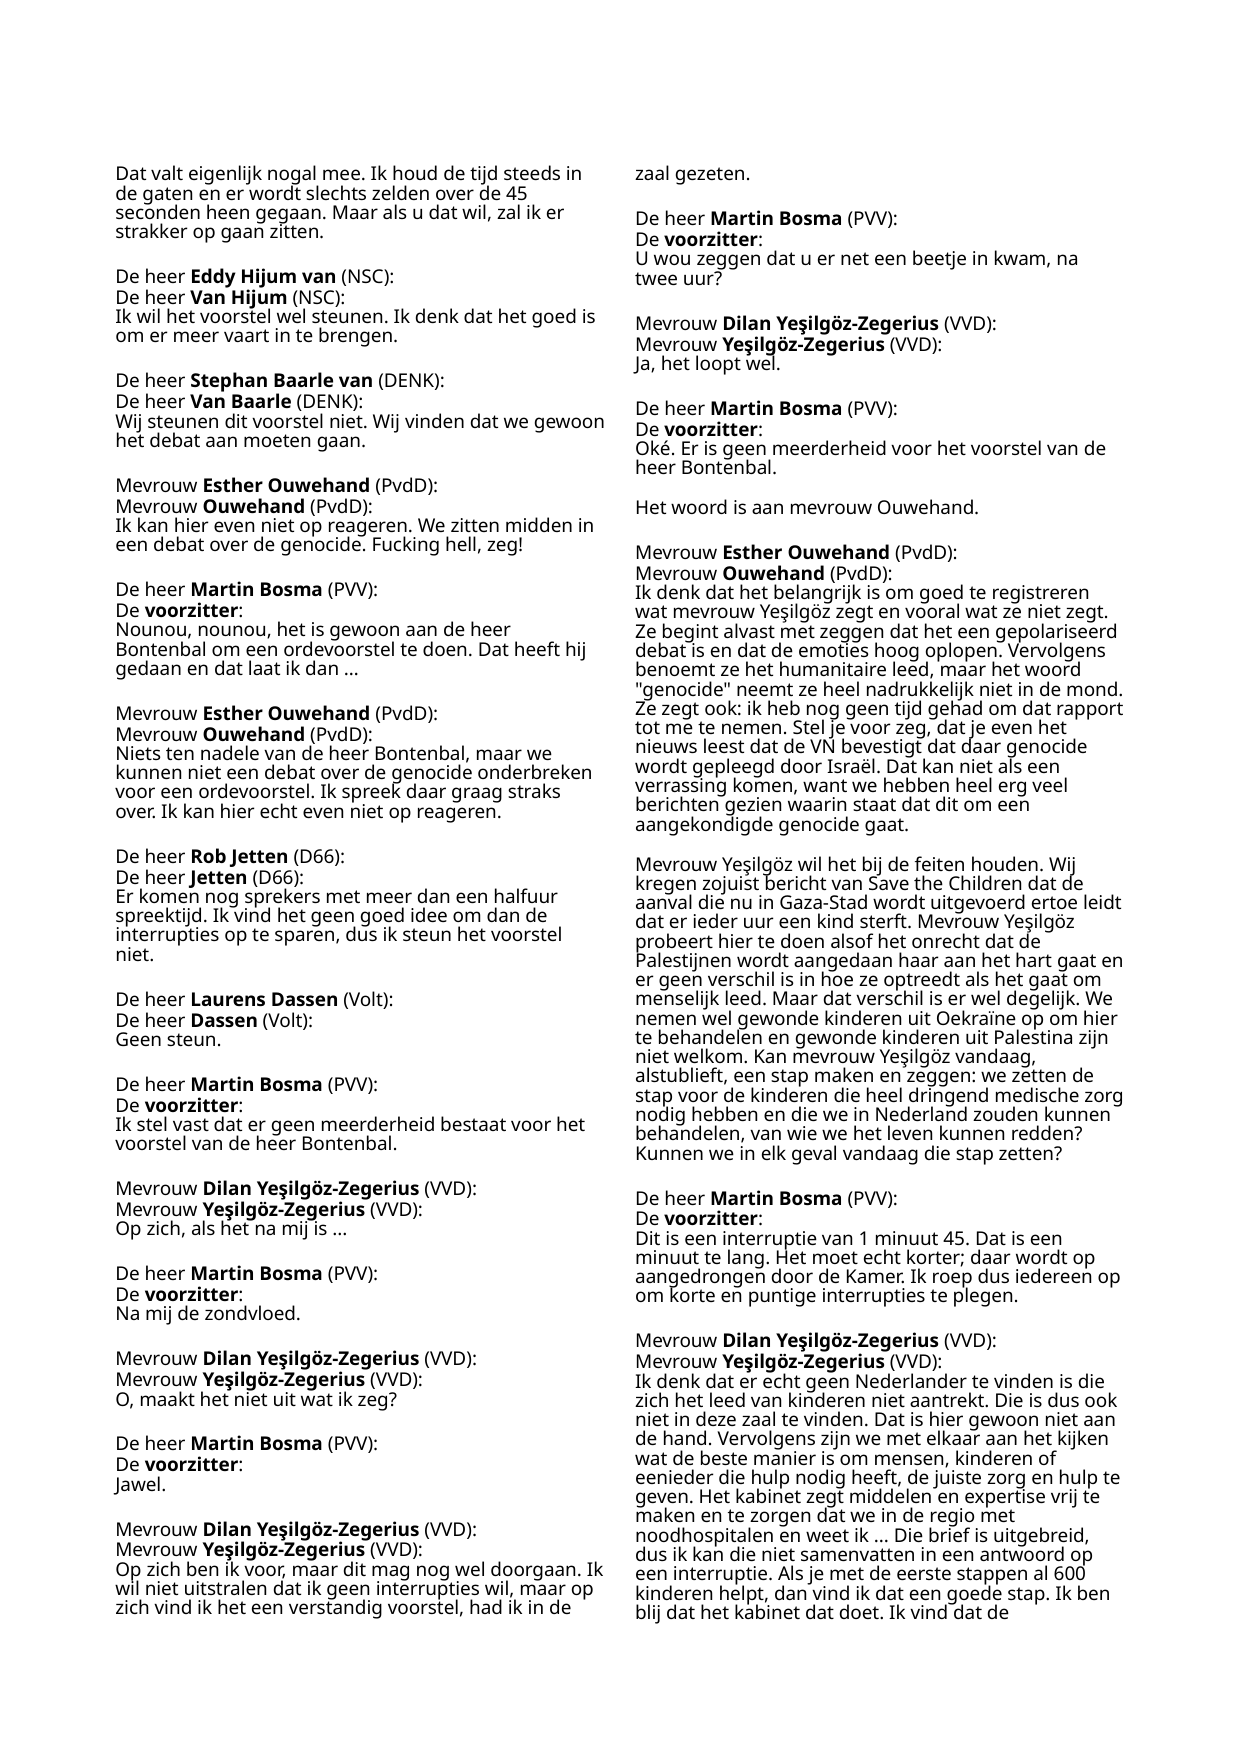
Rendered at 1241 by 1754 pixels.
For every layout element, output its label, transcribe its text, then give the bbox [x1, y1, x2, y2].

text Ja, het loopt wel. [635, 355, 1125, 374]
text De heer Laurens Dassen (Volt): [115, 986, 605, 1012]
text Niets ten nadele van de heer Bontenbal, maar we kunnen niet een debat over de genocide onderbreken voor een ordevoorstel. Ik spreek daar graag straks over. Ik kan hier echt even niet op reageren. [115, 745, 605, 822]
text De heer Martin Bosma (PVV): [115, 1260, 605, 1286]
text Op zich, als het na mij is ... [115, 1220, 605, 1239]
text De heer Rob Jetten (D66): [115, 843, 605, 869]
text De heer Martin Bosma (PVV): [115, 1431, 605, 1456]
text De heer Van Baarle (DENK): [115, 393, 605, 413]
text Oké. Er is geen meerderheid voor het voorstel van de heer Bontenbal. [635, 440, 1125, 478]
text De heer Martin Bosma (PVV): [635, 395, 1125, 421]
text Na mij de zondvloed. [115, 1305, 605, 1325]
text Mevrouw Dilan Yeşilgöz-Zegerius (VVD): [635, 310, 1125, 336]
text Geen steun. [115, 1031, 605, 1050]
text De heer Martin Bosma (PVV): [635, 1185, 1125, 1210]
text De heer Eddy Hijum van (NSC): [115, 263, 605, 289]
text Er komen nog sprekers met meer dan een halfuur spreektijd. Ik vind het geen goed idee om dan de interrupties op te sparen, dus ik steun het voorstel niet. [115, 888, 605, 965]
text De heer Van Hijum (NSC): [115, 289, 605, 308]
text Mevrouw Esther Ouwehand (PvdD): [115, 472, 605, 498]
text De voorzitter: [115, 1456, 605, 1476]
text Mevrouw Esther Ouwehand (PvdD): [635, 539, 1125, 565]
text De heer Martin Bosma (PVV): [115, 1071, 605, 1097]
text Mevrouw Yeşilgöz-Zegerius (VVD): [115, 1371, 605, 1391]
text O, maakt het niet uit wat ik zeg? [115, 1391, 605, 1410]
text Mevrouw Dilan Yeşilgöz-Zegerius (VVD): [115, 1516, 605, 1541]
text De heer Stephan Baarle van (DENK): [115, 368, 605, 393]
text Ik denk dat er echt geen Nederlander te vinden is die zich het leed van kinderen niet aantrekt. Die is dus ook niet in deze zaal te vinden. Dat is hier gewoon niet aan de hand. Vervolgens zijn we met elkaar aan het kijken wat de beste manier is om mensen, kinderen of eenieder die hulp nodig heeft, de juiste zorg en hulp te geven. Het kabinet zegt middelen en expertise vrij te maken en te zorgen dat we in de regio met noodhospitalen en weet ik ... Die brief is uitgebreid, dus ik kan die niet samenvatten in een antwoord op een interruptie. Als je met de eerste stappen al 600 kinderen helpt, dan vind ik dat een goede stap. Ik ben blij dat het kabinet dat doet. Ik vind dat de [635, 1373, 1125, 1623]
text Ik wil het voorstel wel steunen. Ik denk dat het goed is om er meer vaart in te brengen. [115, 308, 605, 347]
text Mevrouw Dilan Yeşilgöz-Zegerius (VVD): [115, 1175, 605, 1201]
text Mevrouw Yeşilgöz-Zegerius (VVD): [635, 1353, 1125, 1373]
text Wij steunen dit voorstel niet. Wij vinden dat we gewoon het debat aan moeten gaan. [115, 413, 605, 451]
text Mevrouw Ouwehand (PvdD): [635, 565, 1125, 584]
text Jawel. [115, 1476, 605, 1495]
text De voorzitter: [115, 1286, 605, 1305]
text De heer Martin Bosma (PVV): [635, 205, 1125, 231]
text Mevrouw Ouwehand (PvdD): [115, 498, 605, 517]
text De heer Dassen (Volt): [115, 1012, 605, 1031]
text Mevrouw Esther Ouwehand (PvdD): [115, 700, 605, 726]
text De heer Jetten (D66): [115, 869, 605, 888]
text Mevrouw Dilan Yeşilgöz-Zegerius (VVD): [115, 1346, 605, 1371]
text Nounou, nounou, het is gewoon aan de heer Bontenbal om een ordevoorstel te doen. Dat heeft hij gedaan en dat laat ik dan … [115, 621, 605, 679]
text Dit is een interruptie van 1 minuut 45. Dat is een minuut te lang. Het moet echt korter; daar wordt op aangedrongen door de Kamer. Ik roep dus iedereen op om korte en puntige interrupties te plegen. [635, 1230, 1125, 1307]
text Ik denk dat het belangrijk is om goed te registreren wat mevrouw Yeşilgöz zegt en vooral wat ze niet zegt. Ze begint alvast met zeggen dat het een gepolariseerd debat is en dat de emoties hoog oplopen. Vervolgens benoemt ze het humanitaire leed, maar het woord "genocide" neemt ze heel nadrukkelijk niet in de mond. Ze zegt ook: ik heb nog geen tijd gehad om dat rapport tot me te nemen. Stel je voor zeg, dat je even het nieuws leest dat de VN bevestigt dat daar genocide wordt gepleegd door Israël. Dat kan niet als een verrassing komen, want we hebben heel erg veel berichten gezien waarin staat dat dit om een aangekondigde genocide gaat. [635, 584, 1125, 835]
text U wou zeggen dat u er net een beetje in kwam, na twee uur? [635, 250, 1125, 289]
text Mevrouw Yeşilgöz-Zegerius (VVD): [115, 1201, 605, 1220]
text Mevrouw Ouwehand (PvdD): [115, 726, 605, 745]
text Het woord is aan mevrouw Ouwehand. [635, 499, 1125, 518]
text Mevrouw Yeşilgöz wil het bij de feiten houden. Wij kregen zojuist bericht van Save the Children dat de aanval die nu in Gaza-Stad wordt uitgevoerd ertoe leidt dat er ieder uur een kind sterft. Mevrouw Yeşilgöz probeert hier te doen alsof het onrecht dat de Palestijnen wordt aangedaan haar aan het hart gaat en er geen verschil is in hoe ze optreedt als het gaat om menselijk leed. Maar dat verschil is er wel degelijk. We nemen wel gewonde kinderen uit Oekraïne op om hier te behandelen en gewonde kinderen uit Palestina zijn niet welkom. Kan mevrouw Yeşilgöz vandaag, alstublieft, een stap maken en zeggen: we zetten de stap voor de kinderen die heel dringend medische zorg nodig hebben en die we in Nederland zouden kunnen behandelen, van wie we het leven kunnen redden? Kunnen we in elk geval vandaag die stap zetten? [635, 856, 1125, 1164]
text De voorzitter: [635, 1210, 1125, 1230]
text Dat valt eigenlijk nogal mee. Ik houd de tijd steeds in de gaten en er wordt slechts zelden over de 45 seconden heen gegaan. Maar als u dat wil, zal ik er strakker op gaan zitten. [115, 165, 605, 242]
text zaal gezeten. [635, 165, 1125, 184]
text De heer Martin Bosma (PVV): [115, 576, 605, 602]
text Mevrouw Yeşilgöz-Zegerius (VVD): [115, 1541, 605, 1561]
text Mevrouw Yeşilgöz-Zegerius (VVD): [635, 336, 1125, 355]
text Mevrouw Dilan Yeşilgöz-Zegerius (VVD): [635, 1328, 1125, 1353]
text Ik stel vast dat er geen meerderheid bestaat voor het voorstel van de heer Bontenbal. [115, 1116, 605, 1154]
text De voorzitter: [635, 231, 1125, 250]
text De voorzitter: [635, 421, 1125, 440]
text De voorzitter: [115, 602, 605, 621]
text Op zich ben ik voor, maar dit mag nog wel doorgaan. Ik wil niet uitstralen dat ik geen interrupties wil, maar op zich vind ik het een verstandig voorstel, had ik in de [115, 1561, 605, 1618]
text Ik kan hier even niet op reageren. We zitten midden in een debat over de genocide. Fucking hell, zeg! [115, 517, 605, 556]
text De voorzitter: [115, 1097, 605, 1116]
